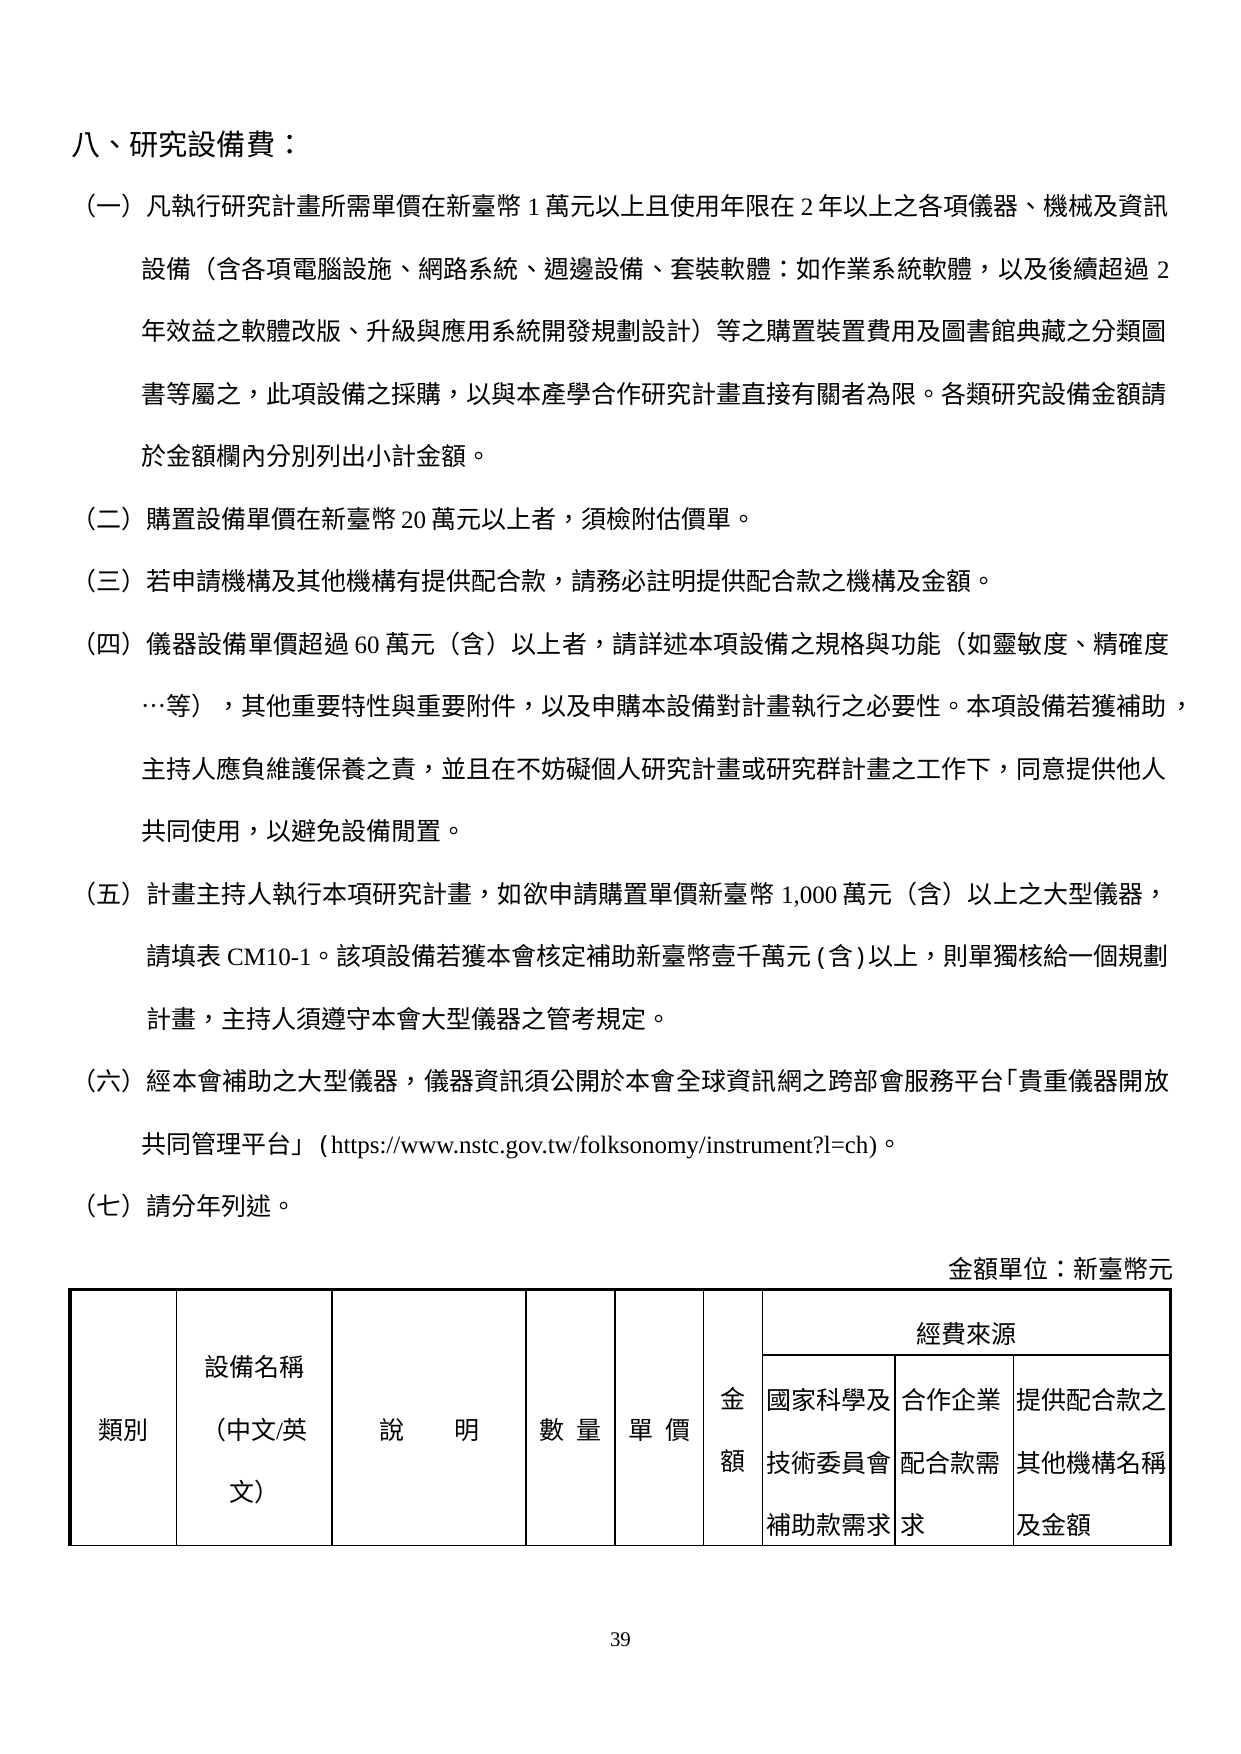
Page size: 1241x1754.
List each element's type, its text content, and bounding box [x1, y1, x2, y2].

table_header 數 量 [527, 1291, 614, 1544]
text （四）儀器設備單價超過60萬元（含）以上者，請詳述本項設備之規格與功能（如靈敏度、精確度…等），其他重要特性與重要附件，以及申購本設備對計畫執行之必要性。本項設備若獲補助，主持人應負維護保養之責，並且在不妨礙個人研究計畫或研究群計畫之工作下，同意提供他人共同使用，以避免設備閒置。 [71, 601, 1169, 851]
table_header 說 明 [333, 1291, 525, 1544]
table_header 單 價 [616, 1291, 703, 1544]
table_header 類別 [72, 1291, 176, 1544]
text 八、研究設備費： [71, 101, 1169, 163]
table_cell 國家科學及技術委員會補助款需求 [763, 1356, 894, 1544]
text （七）請分年列述。 [71, 1163, 1169, 1226]
table_header 金 額 [704, 1291, 762, 1544]
text （六）經本會補助之大型儀器，儀器資訊須公開於本會全球資訊網之跨部會服務平台｢貴重儀器開放共同管理平台｣ (https://www.nstc.gov.tw/folksonomy/instrument?l=ch)。 [71, 1038, 1169, 1163]
table_header 經費來源 [763, 1291, 1169, 1354]
text （五）計畫主持人執行本項研究計畫，如欲申請購置單價新臺幣1,000萬元（含）以上之大型儀器，請填表CM10-1。該項設備若獲本會核定補助新臺幣壹千萬元(含)以上，則單獨核給一個規劃計畫，主持人須遵守本會大型儀器之管考規定。 [71, 851, 1169, 1038]
text （二）購置設備單價在新臺幣20萬元以上者，須檢附估價單。 [71, 476, 1169, 538]
table_cell 合作企業配合款需求 [896, 1356, 1013, 1544]
text （一）凡執行研究計畫所需單價在新臺幣1萬元以上且使用年限在2年以上之各項儀器、機械及資訊設備（含各項電腦設施、網路系統、週邊設備、套裝軟體：如作業系統軟體，以及後續超過2年效益之軟體改版、升級與應用系統開發規劃設計）等之購置裝置費用及圖書館典藏之分類圖書等屬之，此項設備之採購，以與本產學合作研究計畫直接有關者為限。各類研究設備金額請於金額欄內分別列出小計金額。 [71, 163, 1169, 476]
table_header 設備名稱 （中文/英文） [177, 1291, 331, 1544]
text 金額單位：新臺幣元 [146, 1226, 1173, 1288]
text （三）若申請機構及其他機構有提供配合款，請務必註明提供配合款之機構及金額。 [71, 538, 1169, 601]
table_cell 提供配合款之其他機構名稱及金額 [1014, 1356, 1169, 1544]
